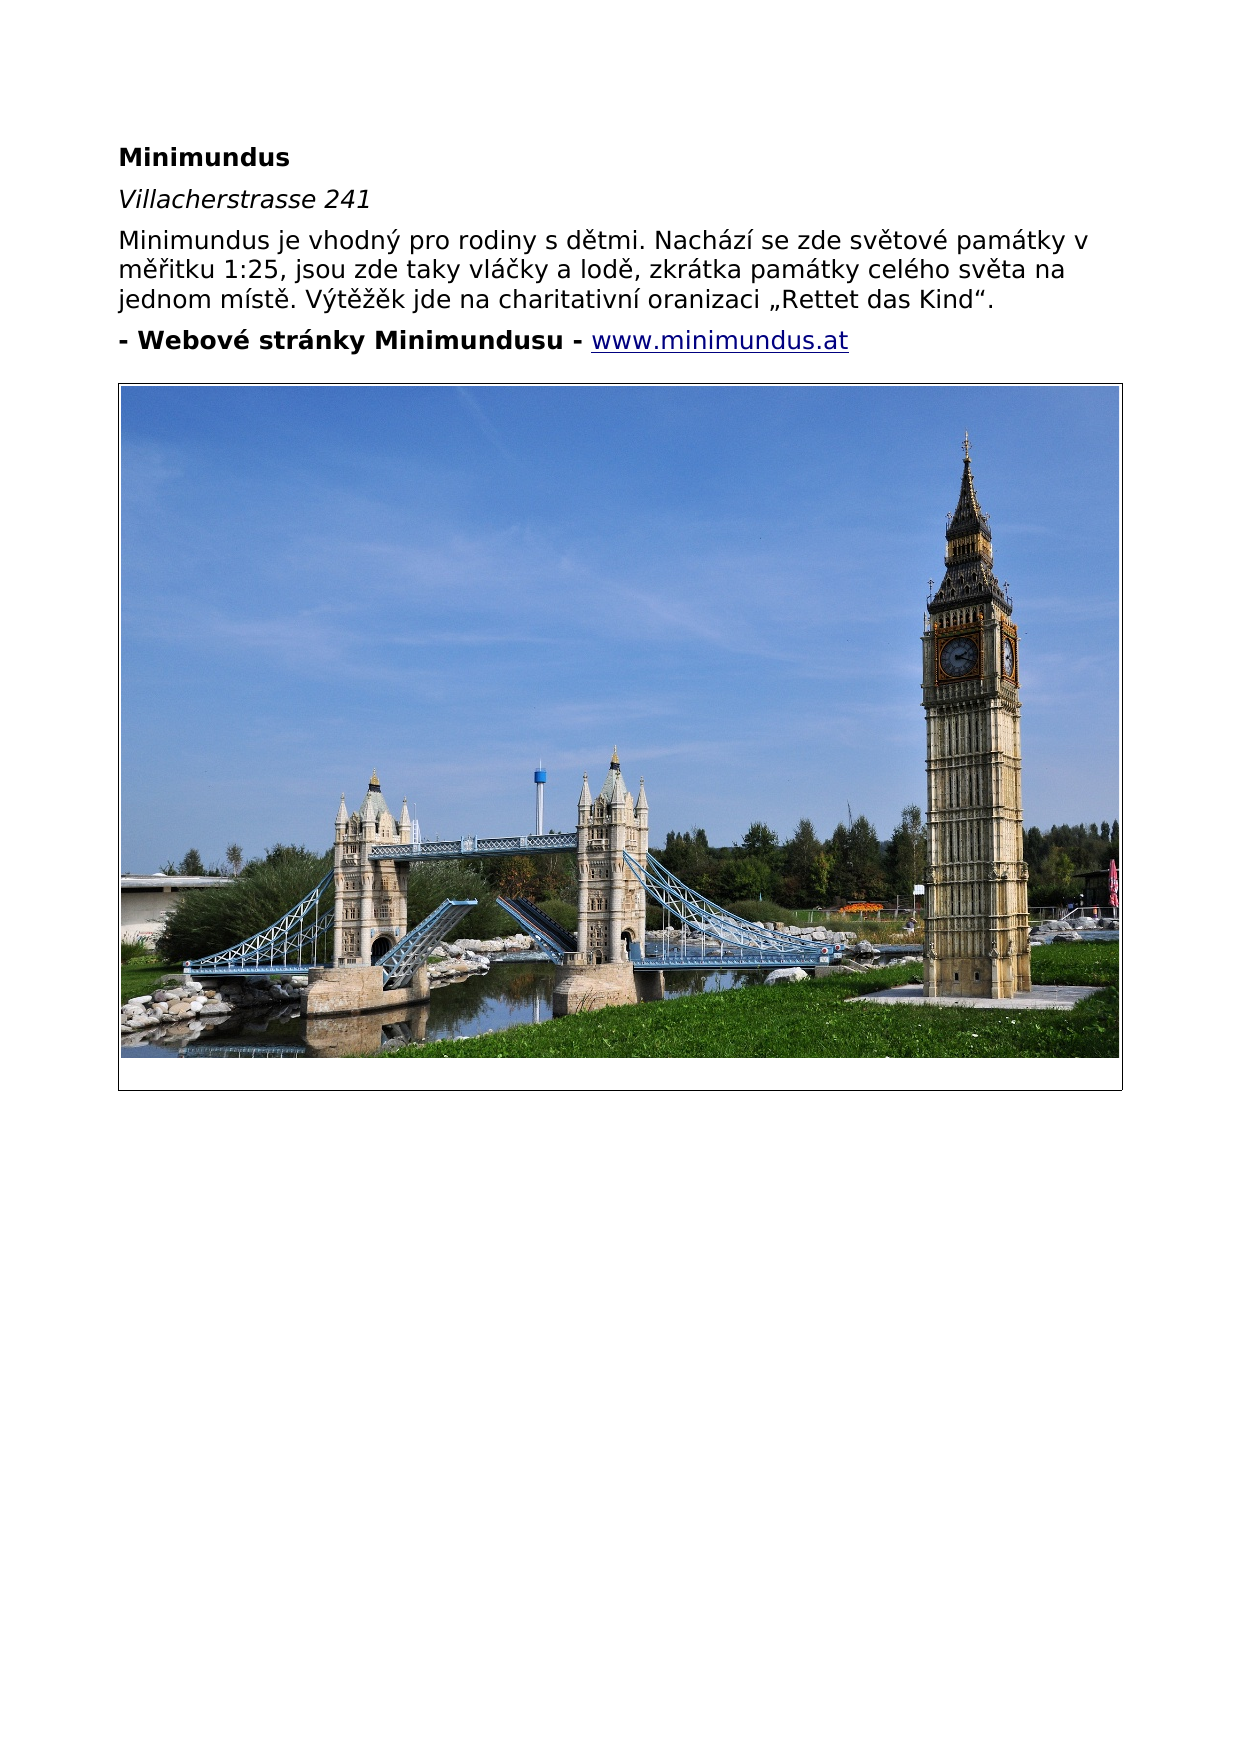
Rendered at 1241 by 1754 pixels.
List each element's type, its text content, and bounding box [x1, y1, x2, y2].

table_header [119, 384, 1122, 1089]
subtitle Minimundus [118, 143, 1122, 172]
text Villacherstrasse 241 [118, 185, 1122, 214]
picture [121, 386, 1120, 1058]
text Minimundus je vhodný pro rodiny s dětmi. Nachází se zde světové památky v měřitku 1:25, jsou zde taky vláčky a lodě, zkrátka památky celého světa na jednom místě. Výtěžěk jde na charitativní oranizaci „Rettet das Kind“. [118, 226, 1122, 314]
text - Webové stránky Minimundusu - www.minimundus.at [118, 326, 1122, 356]
